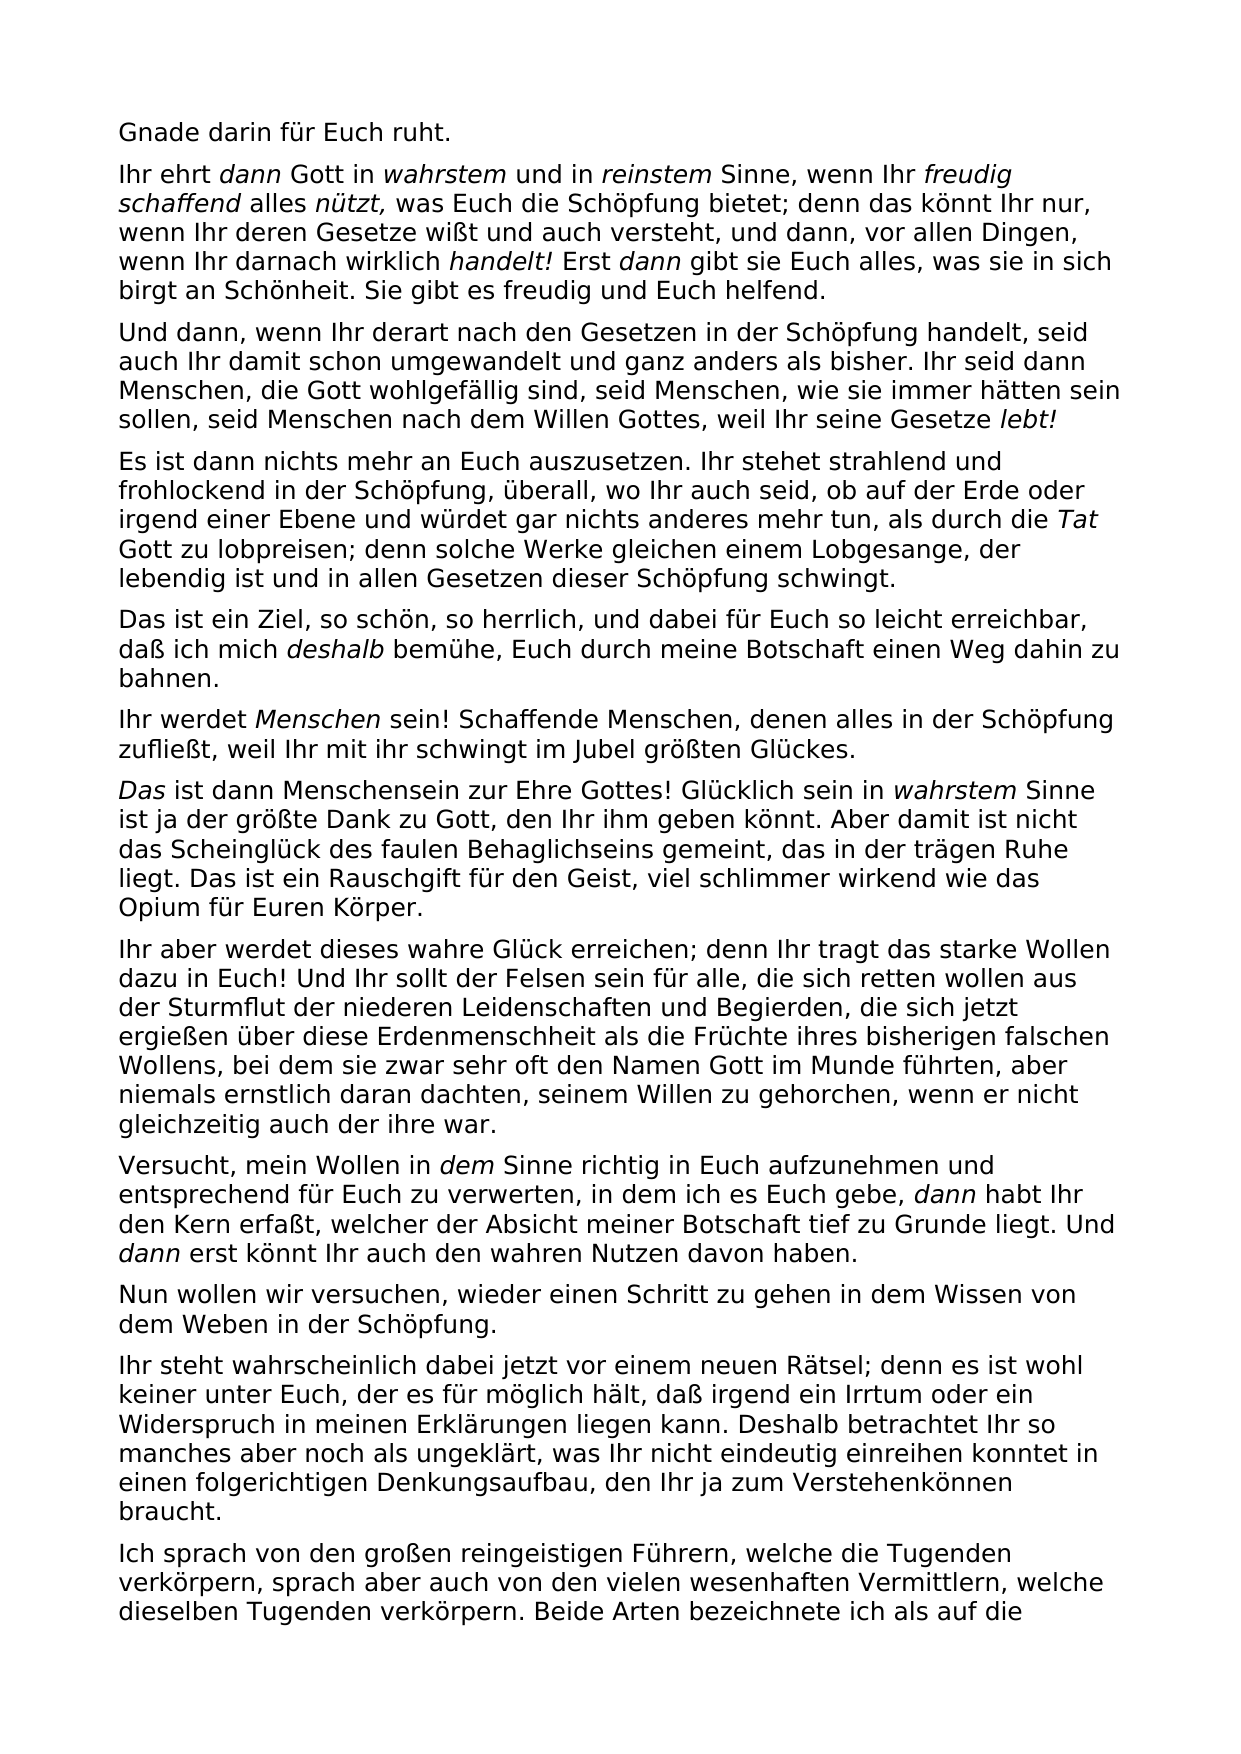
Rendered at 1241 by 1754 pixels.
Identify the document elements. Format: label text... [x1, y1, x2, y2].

text Ihr werdet Menschen sein! Schaffende Menschen, denen alles in der Schöpfung zufließt, weil Ihr mit ihr schwingt im Jubel größten Glückes. [118, 706, 1122, 764]
text Ihr aber werdet dieses wahre Glück erreichen; denn Ihr tragt das starke Wollen dazu in Euch! Und Ihr sollt der Felsen sein für alle, die sich retten wollen aus der Sturmflut der niederen Leidenschaften und Begierden, die sich jetzt ergießen über diese Erdenmenschheit als die Früchte ihres bisherigen falschen Wollens, bei dem sie zwar sehr oft den Namen Gott im Munde führten, aber niemals ernstlich daran dachten, seinem Willen zu gehorchen, wenn er nicht gleichzeitig auch der ihre war. [118, 935, 1122, 1139]
text Versucht, mein Wollen in dem Sinne richtig in Euch aufzunehmen und entsprechend für Euch zu verwerten, in dem ich es Euch gebe, dann habt Ihr den Kern erfaßt, welcher der Absicht meiner Botschaft tief zu Grunde liegt. Und dann erst könnt Ihr auch den wahren Nutzen davon haben. [118, 1151, 1122, 1268]
text Nun wollen wir versuchen, wieder einen Schritt zu gehen in dem Wissen von dem Weben in der Schöpfung. [118, 1281, 1122, 1339]
text Ihr steht wahrscheinlich dabei jetzt vor einem neuen Rätsel; denn es ist wohl keiner unter Euch, der es für möglich hält, daß irgend ein Irrtum oder ein Widerspruch in meinen Erklärungen liegen kann. Deshalb betrachtet Ihr so manches aber noch als ungeklärt, was Ihr nicht eindeutig einreihen konntet in einen folgerichtigen Denkungsaufbau, den Ihr ja zum Verstehenkönnen braucht. [118, 1351, 1122, 1526]
text Das ist ein Ziel, so schön, so herrlich, und dabei für Euch so leicht erreichbar, daß ich mich deshalb bemühe, Euch durch meine Botschaft einen Weg dahin zu bahnen. [118, 606, 1122, 693]
text Ich sprach von den großen reingeistigen Führern, welche die Tugenden verkörpern, sprach aber auch von den vielen wesenhaften Vermittlern, welche dieselben Tugenden verkörpern. Beide Arten bezeichnete ich als auf die [118, 1539, 1122, 1626]
text Es ist dann nichts mehr an Euch auszusetzen. Ihr stehet strahlend und frohlockend in der Schöpfung, überall, wo Ihr auch seid, ob auf der Erde oder irgend einer Ebene und würdet gar nichts anderes mehr tun, als durch die Tat Gott zu lobpreisen; denn solche Werke gleichen einem Lobgesange, der lebendig ist und in allen Gesetzen dieser Schöpfung schwingt. [118, 447, 1122, 593]
text Gnade darin für Euch ruht. [118, 118, 1122, 147]
text Das ist dann Menschensein zur Ehre Gottes! Glücklich sein in wahrstem Sinne ist ja der größte Dank zu Gott, den Ihr ihm geben könnt. Aber damit ist nicht das Scheinglück des faulen Behaglichseins gemeint, das in der trägen Ruhe liegt. Das ist ein Rauschgift für den Geist, viel schlimmer wirkend wie das Opium für Euren Körper. [118, 776, 1122, 922]
text Ihr ehrt dann Gott in wahrstem und in reinstem Sinne, wenn Ihr freudig schaffend alles nützt, was Euch die Schöpfung bietet; denn das könnt Ihr nur, wenn Ihr deren Gesetze wißt und auch versteht, und dann, vor allen Dingen, wenn Ihr darnach wirklich handelt! Erst dann gibt sie Euch alles, was sie in sich birgt an Schönheit. Sie gibt es freudig und Euch helfend. [118, 160, 1122, 306]
text Und dann, wenn Ihr derart nach den Gesetzen in der Schöpfung handelt, seid auch Ihr damit schon umgewandelt und ganz anders als bisher. Ihr seid dann Menschen, die Gott wohlgefällig sind, seid Menschen, wie sie immer hätten sein sollen, seid Menschen nach dem Willen Gottes, weil Ihr seine Gesetze lebt! [118, 318, 1122, 435]
